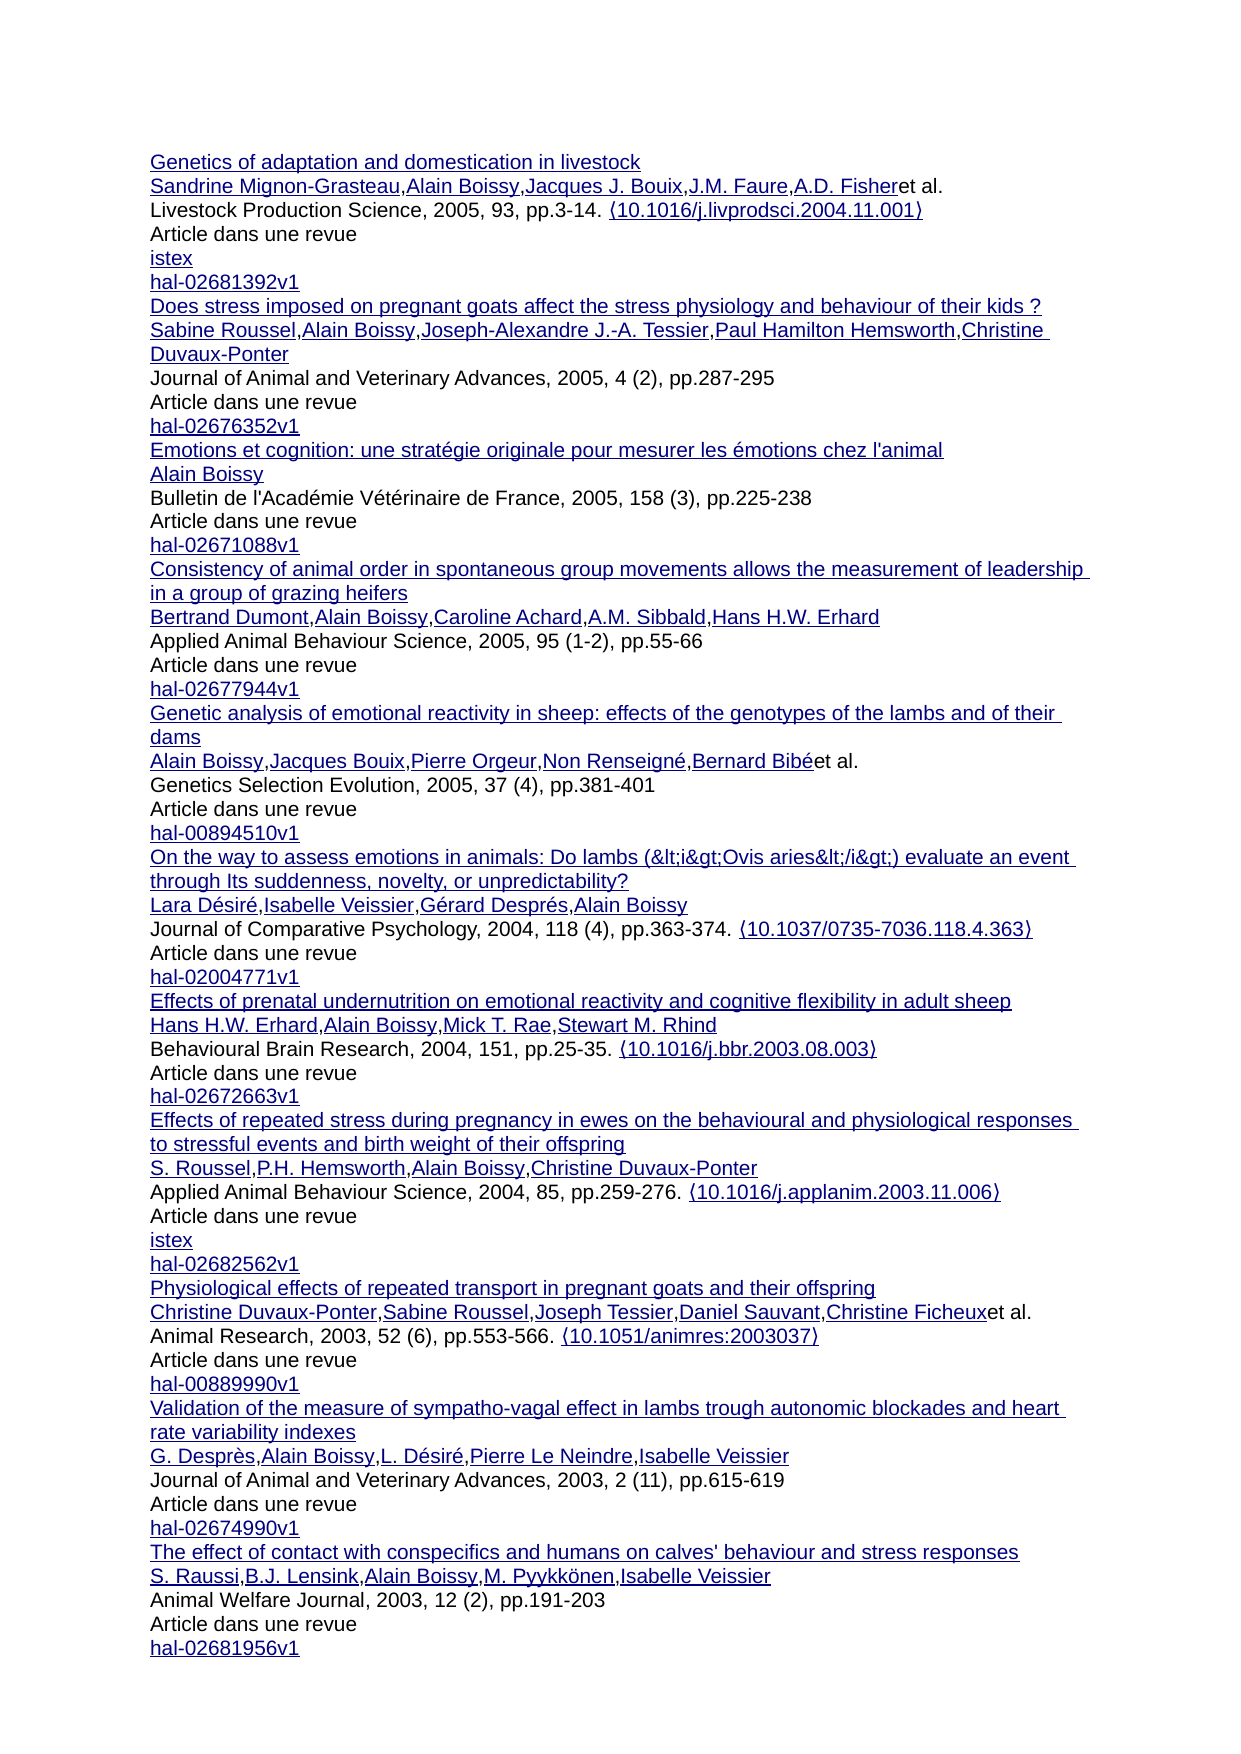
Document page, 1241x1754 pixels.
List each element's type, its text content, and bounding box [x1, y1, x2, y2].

table_cell The effect of contact with conspecifics and humans on calves' behaviour and stress responses S. Raussi,B.J. Lensink,Alain Boissy,M. Pyykkönen,Isabelle Veissier Animal Welfare Journal, 2003, 12 (2), pp.191-203 Article dans une revue hal-02681956v1 [150, 1540, 1090, 1659]
table_cell Physiological effects of repeated transport in pregnant goats and their offspring Christine Duvaux-Ponter,Sabine Roussel,Joseph Tessier,Daniel Sauvant,Christine Ficheuxet al. Animal Research, 2003, 52 (6), pp.553-566. ⟨10.1051/animres:2003037⟩ Article dans une revue hal-00889990v1 [150, 1276, 1090, 1396]
table_cell Validation of the measure of sympatho-vagal effect in lambs trough autonomic blockades and heart rate variability indexes G. Desprès,Alain Boissy,L. Désiré,Pierre Le Neindre,Isabelle Veissier Journal of Animal and Veterinary Advances, 2003, 2 (11), pp.615-619 Article dans une revue hal-02674990v1 [150, 1396, 1090, 1539]
table_cell Emotions et cognition: une stratégie originale pour mesurer les émotions chez l'animal Alain Boissy Bulletin de l'Académie Vétérinaire de France, 2005, 158 (3), pp.225-238 Article dans une revue hal-02671088v1 [150, 438, 1090, 557]
table_cell Genetic analysis of emotional reactivity in sheep: effects of the genotypes of the lambs and of their dams Alain Boissy,Jacques Bouix,Pierre Orgeur,Non Renseigné,Bernard Bibéet al. Genetics Selection Evolution, 2005, 37 (4), pp.381-401 Article dans une revue hal-00894510v1 [150, 701, 1090, 845]
table_cell Effects of repeated stress during pregnancy in ewes on the behavioural and physiological responses to stressful events and birth weight of their offspring S. Roussel,P.H. Hemsworth,Alain Boissy,Christine Duvaux-Ponter Applied Animal Behaviour Science, 2004, 85, pp.259-276. ⟨10.1016/j.applanim.2003.11.006⟩ Article dans une revue istex hal-02682562v1 [150, 1108, 1090, 1276]
table_cell Does stress imposed on pregnant goats affect the stress physiology and behaviour of their kids ? Sabine Roussel,Alain Boissy,Joseph-Alexandre J.-A. Tessier,Paul Hamilton Hemsworth,Christine Duvaux-Ponter Journal of Animal and Veterinary Advances, 2005, 4 (2), pp.287-295 Article dans une revue hal-02676352v1 [150, 294, 1090, 437]
table_cell Effects of prenatal undernutrition on emotional reactivity and cognitive flexibility in adult sheep Hans H.W. Erhard,Alain Boissy,Mick T. Rae,Stewart M. Rhind Behavioural Brain Research, 2004, 151, pp.25-35. ⟨10.1016/j.bbr.2003.08.003⟩ Article dans une revue hal-02672663v1 [150, 989, 1090, 1108]
table_cell On the way to assess emotions in animals: Do lambs (&lt;i&gt;Ovis aries&lt;/i&gt;) evaluate an event through Its suddenness, novelty, or unpredictability? Lara Désiré,Isabelle Veissier,Gérard Després,Alain Boissy Journal of Comparative Psychology, 2004, 118 (4), pp.363-374. ⟨10.1037/0735-7036.118.4.363⟩ Article dans une revue hal-02004771v1 [150, 845, 1090, 988]
table_cell in a group of grazing heifers Bertrand Dumont,Alain Boissy,Caroline Achard,A.M. Sibbald,Hans H.W. Erhard Applied Animal Behaviour Science, 2005, 95 (1-2), pp.55-66 Article dans une revue hal-02677944v1 [150, 579, 1090, 701]
table_cell Genetics of adaptation and domestication in livestock Sandrine Mignon-Grasteau,Alain Boissy,Jacques J. Bouix,J.M. Faure,A.D. Fisheret al. Livestock Production Science, 2005, 93, pp.3-14. ⟨10.1016/j.livprodsci.2004.11.001⟩ Article dans une revue istex hal-02681392v1 [150, 150, 1090, 294]
table_cell Consistency of animal order in spontaneous group movements allows the measurement of leadership [150, 557, 1090, 578]
